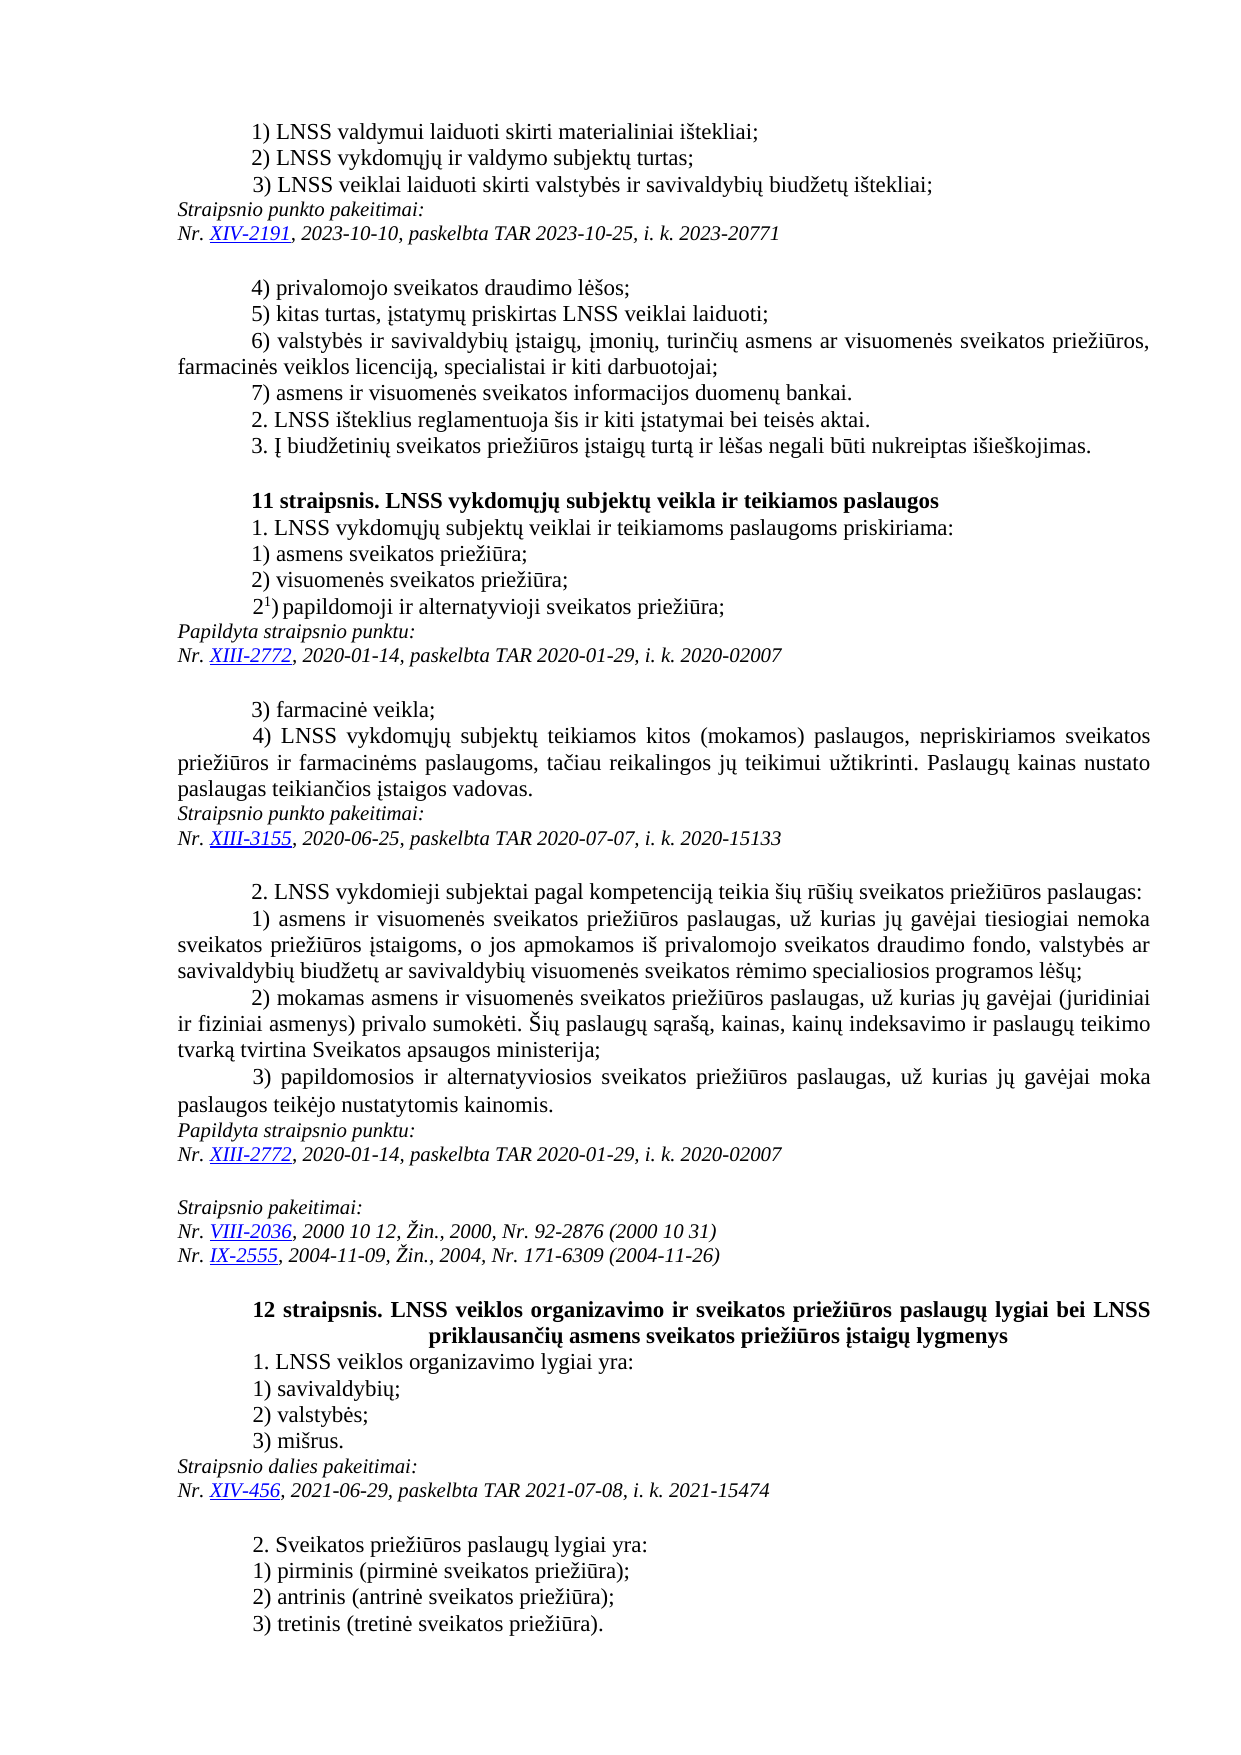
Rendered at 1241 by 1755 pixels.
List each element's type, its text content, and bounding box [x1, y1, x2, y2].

text 11 straipsnis. LNSS vykdomųjų subjektų veikla ir teikiamos paslaugos [177, 487, 1152, 514]
text Nr. XIII-2772, 2020-01-14, paskelbta TAR 2020-01-29, i. k. 2020-02007 [177, 643, 1152, 667]
text 4) privalomojo sveikatos draudimo lėšos; [177, 274, 1152, 300]
text Nr. XIII-3155, 2020-06-25, paskelbta TAR 2020-07-07, i. k. 2020-15133 [177, 825, 1152, 849]
text 21) papildomoji ir alternatyvioji sveikatos priežiūra; [177, 593, 1152, 619]
text 2) mokamas asmens ir visuomenės sveikatos priežiūros paslaugas, už kurias jų gavėjai (juridiniai ir fiziniai asmenys) privalo sumokėti. Šių paslaugų sąrašą, kainas, kainų indeksavimo ir paslaugų teikimo tvarką tvirtina Sveikatos apsaugos ministerija; [177, 984, 1152, 1063]
text 5) kitas turtas, įstatymų priskirtas LNSS veiklai laiduoti; [177, 300, 1152, 327]
text 3) tretinis (tretinė sveikatos priežiūra). [177, 1610, 1152, 1636]
text 1) LNSS valdymui laiduoti skirti materialiniai ištekliai; [177, 118, 1152, 144]
text 1) savivaldybių; [177, 1375, 1152, 1401]
text Papildyta straipsnio punktu: [177, 619, 1152, 643]
text 2) LNSS vykdomųjų ir valdymo subjektų turtas; [177, 144, 1152, 171]
text Straipsnio pakeitimai: [177, 1195, 1152, 1219]
text 2) antrinis (antrinė sveikatos priežiūra); [177, 1583, 1152, 1610]
text 2. LNSS vykdomieji subjektai pagal kompetenciją teikia šių rūšių sveikatos priežiūros paslaugas: [177, 878, 1152, 904]
text 7) asmens ir visuomenės sveikatos informacijos duomenų bankai. [177, 379, 1152, 406]
text Papildyta straipsnio punktu: [177, 1118, 1152, 1142]
text 2. LNSS išteklius reglamentuoja šis ir kiti įstatymai bei teisės aktai. [177, 406, 1152, 432]
text 1. LNSS veiklos organizavimo lygiai yra: [177, 1348, 1152, 1375]
text 3. Į biudžetinių sveikatos priežiūros įstaigų turtą ir lėšas negali būti nukreiptas išieškojimas. [177, 432, 1152, 458]
text Straipsnio punkto pakeitimai: [177, 801, 1152, 825]
text 1. LNSS vykdomųjų subjektų veiklai ir teikiamoms paslaugoms priskiriama: [177, 514, 1152, 540]
text 1) asmens sveikatos priežiūra; [177, 540, 1152, 566]
text 3) papildomosios ir alternatyviosios sveikatos priežiūros paslaugas, už kurias jų gavėjai moka paslaugos teikėjo nustatytomis kainomis. [177, 1063, 1152, 1118]
text 3) mišrus. [177, 1427, 1152, 1454]
text 2) valstybės; [177, 1401, 1152, 1427]
text 4) LNSS vykdomųjų subjektų teikiamos kitos (mokamos) paslaugos, nepriskiriamos sveikatos priežiūros ir farmacinėms paslaugoms, tačiau reikalingos jų teikimui užtikrinti. Paslaugų kainas nustato paslaugas teikiančios įstaigos vadovas. [177, 722, 1152, 801]
text 12 straipsnis. LNSS veiklos organizavimo ir sveikatos priežiūros paslaugų lygiai bei LNSS priklausančių asmens sveikatos priežiūros įstaigų lygmenys [252, 1296, 1152, 1348]
text 1) pirminis (pirminė sveikatos priežiūra); [177, 1557, 1152, 1583]
text 6) valstybės ir savivaldybių įstaigų, įmonių, turinčių asmens ar visuomenės sveikatos priežiūros, farmacinės veiklos licenciją, specialistai ir kiti darbuotojai; [177, 327, 1152, 379]
text Nr. VIII-2036, 2000 10 12, Žin., 2000, Nr. 92-2876 (2000 10 31) [177, 1219, 1152, 1243]
text 2) visuomenės sveikatos priežiūra; [177, 566, 1152, 593]
text 2. Sveikatos priežiūros paslaugų lygiai yra: [177, 1531, 1152, 1557]
text Straipsnio dalies pakeitimai: [177, 1454, 1152, 1478]
text Nr. IX-2555, 2004-11-09, Žin., 2004, Nr. 171-6309 (2004-11-26) [177, 1243, 1152, 1267]
text 3) LNSS veiklai laiduoti skirti valstybės ir savivaldybių biudžetų ištekliai; [177, 171, 1152, 197]
text 3) farmacinė veikla; [177, 696, 1152, 722]
text Nr. XIV-2191, 2023-10-10, paskelbta TAR 2023-10-25, i. k. 2023-20771 [177, 221, 1152, 245]
text Nr. XIV-456, 2021-06-29, paskelbta TAR 2021-07-08, i. k. 2021-15474 [177, 1478, 1152, 1502]
text Nr. XIII-2772, 2020-01-14, paskelbta TAR 2020-01-29, i. k. 2020-02007 [177, 1142, 1152, 1166]
text 1) asmens ir visuomenės sveikatos priežiūros paslaugas, už kurias jų gavėjai tiesiogiai nemoka sveikatos priežiūros įstaigoms, o jos apmokamos iš privalomojo sveikatos draudimo fondo, valstybės ar savivaldybių biudžetų ar savivaldybių visuomenės sveikatos rėmimo specialiosios programos lėšų; [177, 904, 1152, 984]
text Straipsnio punkto pakeitimai: [177, 197, 1152, 221]
